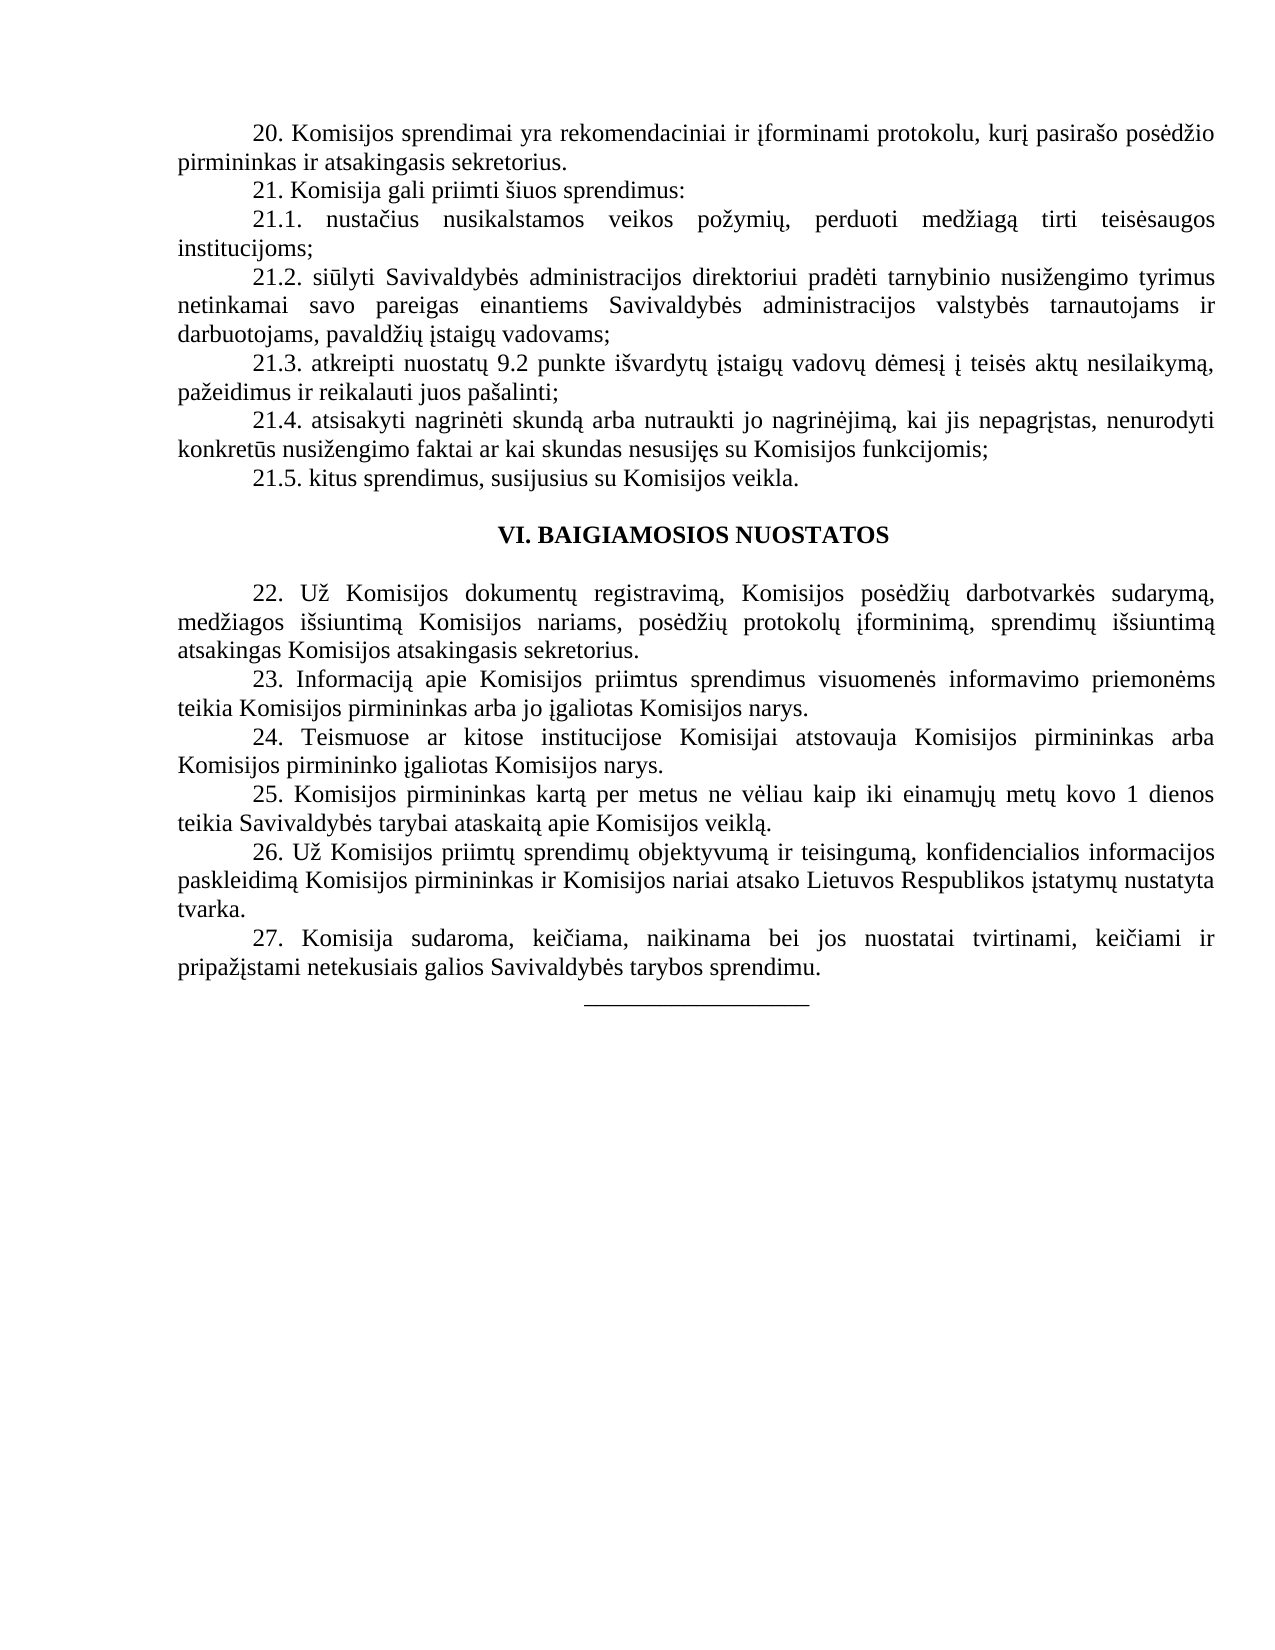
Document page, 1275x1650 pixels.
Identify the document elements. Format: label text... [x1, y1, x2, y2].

text 21.4. atsisakyti nagrinėti skundą arba nutraukti jo nagrinėjimą, kai jis nepagrįstas, nenurodyti konkretūs nusižengimo faktai ar kai skundas nesusijęs su Komisijos funkcijomis; [177, 406, 1216, 463]
text __________________ [177, 981, 1216, 1009]
text 26. Už Komisijos priimtų sprendimų objektyvumą ir teisingumą, konfidencialios informacijos paskleidimą Komisijos pirmininkas ir Komisijos nariai atsako Lietuvos Respublikos įstatymų nustatyta tvarka. [177, 837, 1216, 923]
text 25. Komisijos pirmininkas kartą per metus ne vėliau kaip iki einamųjų metų kovo 1 dienos teikia Savivaldybės tarybai ataskaitą apie Komisijos veiklą. [177, 779, 1216, 837]
text 21.5. kitus sprendimus, susijusius su Komisijos veikla. [177, 463, 1216, 492]
text 21. Komisija gali priimti šiuos sprendimus: [177, 176, 1216, 204]
text 27. Komisija sudaroma, keičiama, naikinama bei jos nuostatai tvirtinami, keičiami ir pripažįstami netekusiais galios Savivaldybės tarybos sprendimu. [177, 923, 1216, 981]
text 21.2. siūlyti Savivaldybės administracijos direktoriui pradėti tarnybinio nusižengimo tyrimus netinkamai savo pareigas einantiems Savivaldybės administracijos valstybės tarnautojams ir darbuotojams, pavaldžių įstaigų vadovams; [177, 262, 1216, 348]
text 24. Teismuose ar kitose institucijose Komisijai atstovauja Komisijos pirmininkas arba Komisijos pirmininko įgaliotas Komisijos narys. [177, 722, 1216, 779]
text 23. Informaciją apie Komisijos priimtus sprendimus visuomenės informavimo priemonėms teikia Komisijos pirmininkas arba jo įgaliotas Komisijos narys. [177, 664, 1216, 722]
text 20. Komisijos sprendimai yra rekomendaciniai ir įforminami protokolu, kurį pasirašo posėdžio pirmininkas ir atsakingasis sekretorius. [177, 118, 1216, 176]
text 22. Už Komisijos dokumentų registravimą, Komisijos posėdžių darbotvarkės sudarymą, medžiagos išsiuntimą Komisijos nariams, posėdžių protokolų įforminimą, sprendimų išsiuntimą atsakingas Komisijos atsakingasis sekretorius. [177, 578, 1216, 664]
text 21.1. nustačius nusikalstamos veikos požymių, perduoti medžiagą tirti teisėsaugos institucijoms; [177, 204, 1216, 262]
text VI. BAIGIAMOSIOS NUOSTATOS [177, 521, 1216, 549]
text 21.3. atkreipti nuostatų 9.2 punkte išvardytų įstaigų vadovų dėmesį į teisės aktų nesilaikymą, pažeidimus ir reikalauti juos pašalinti; [177, 348, 1216, 406]
